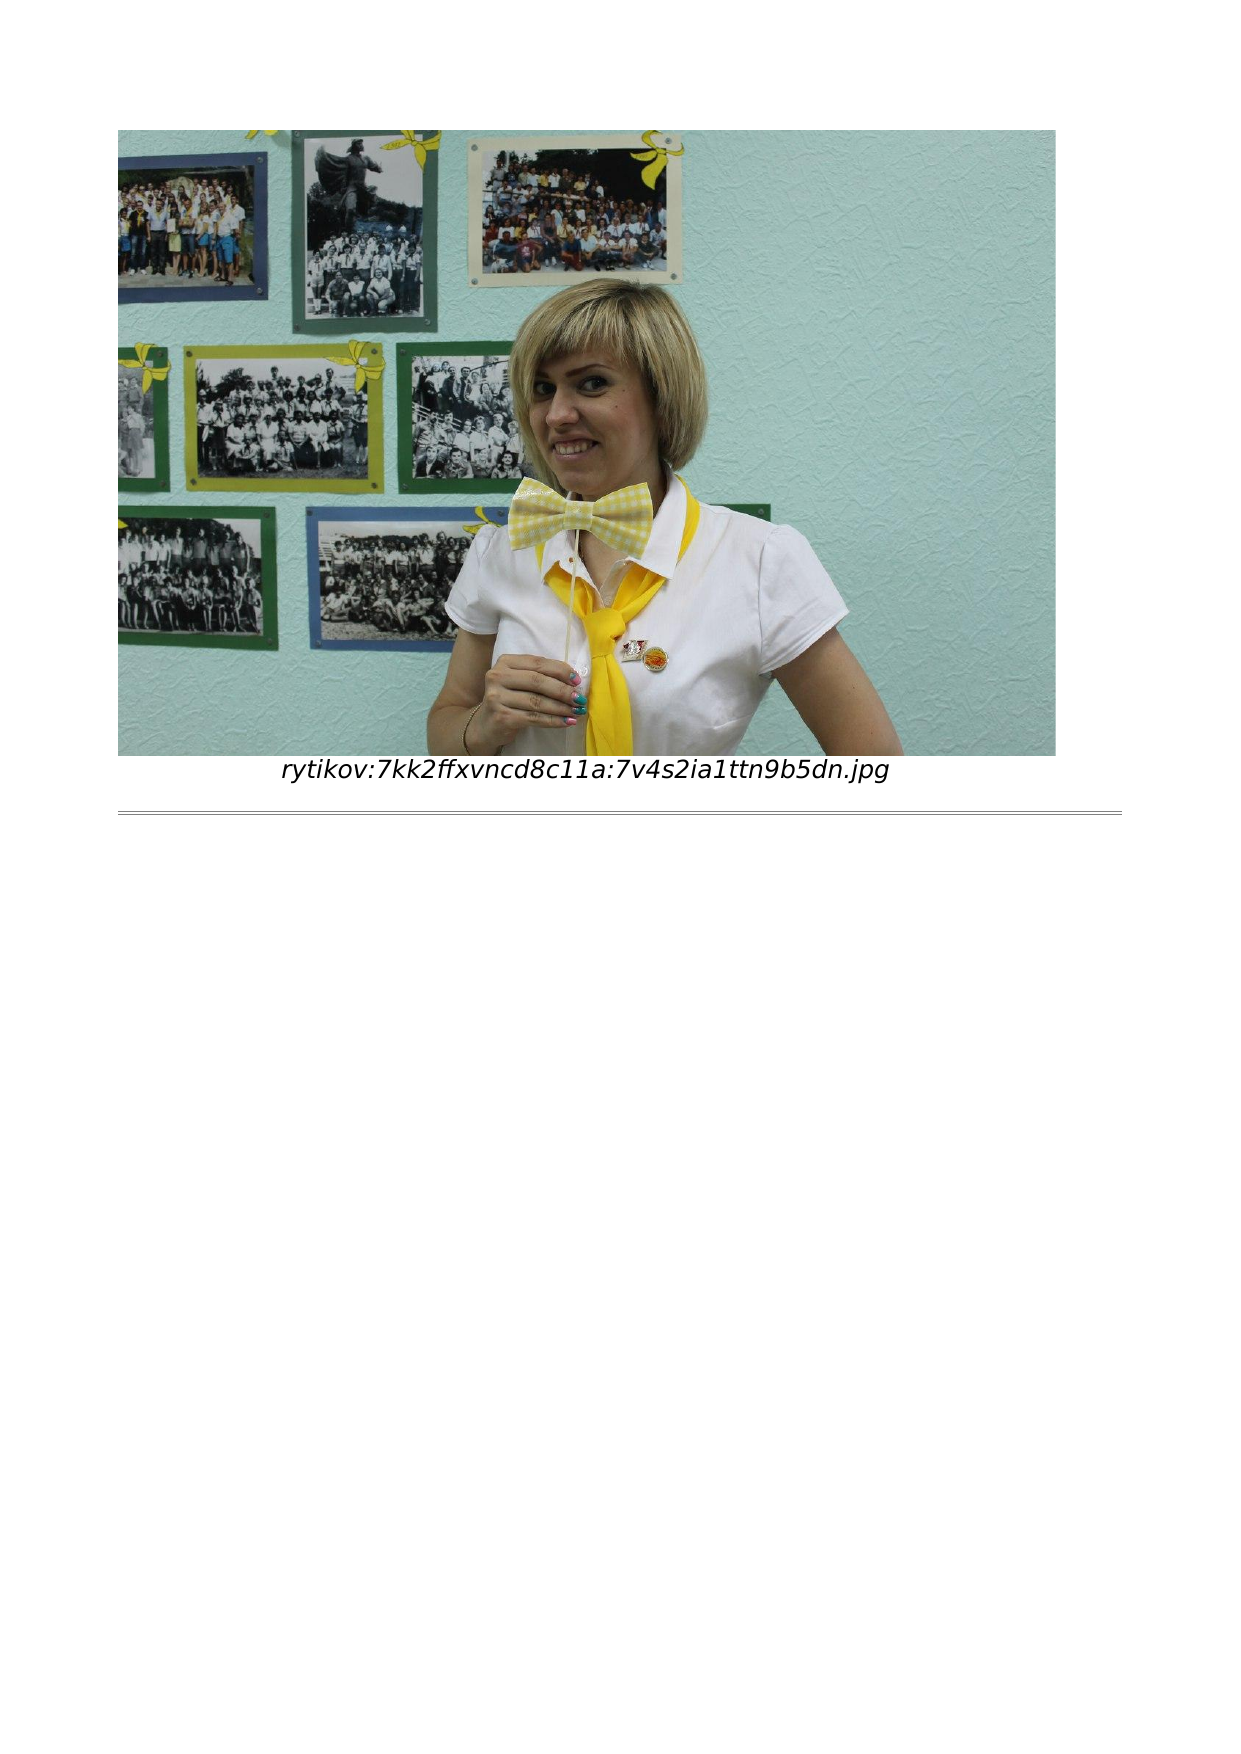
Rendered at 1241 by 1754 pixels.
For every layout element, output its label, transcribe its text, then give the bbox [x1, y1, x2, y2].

picture [118, 130, 1056, 756]
text rytikov:7kk2ffxvncd8c11a:7v4s2ia1ttn9b5dn.jpg [118, 756, 1056, 784]
